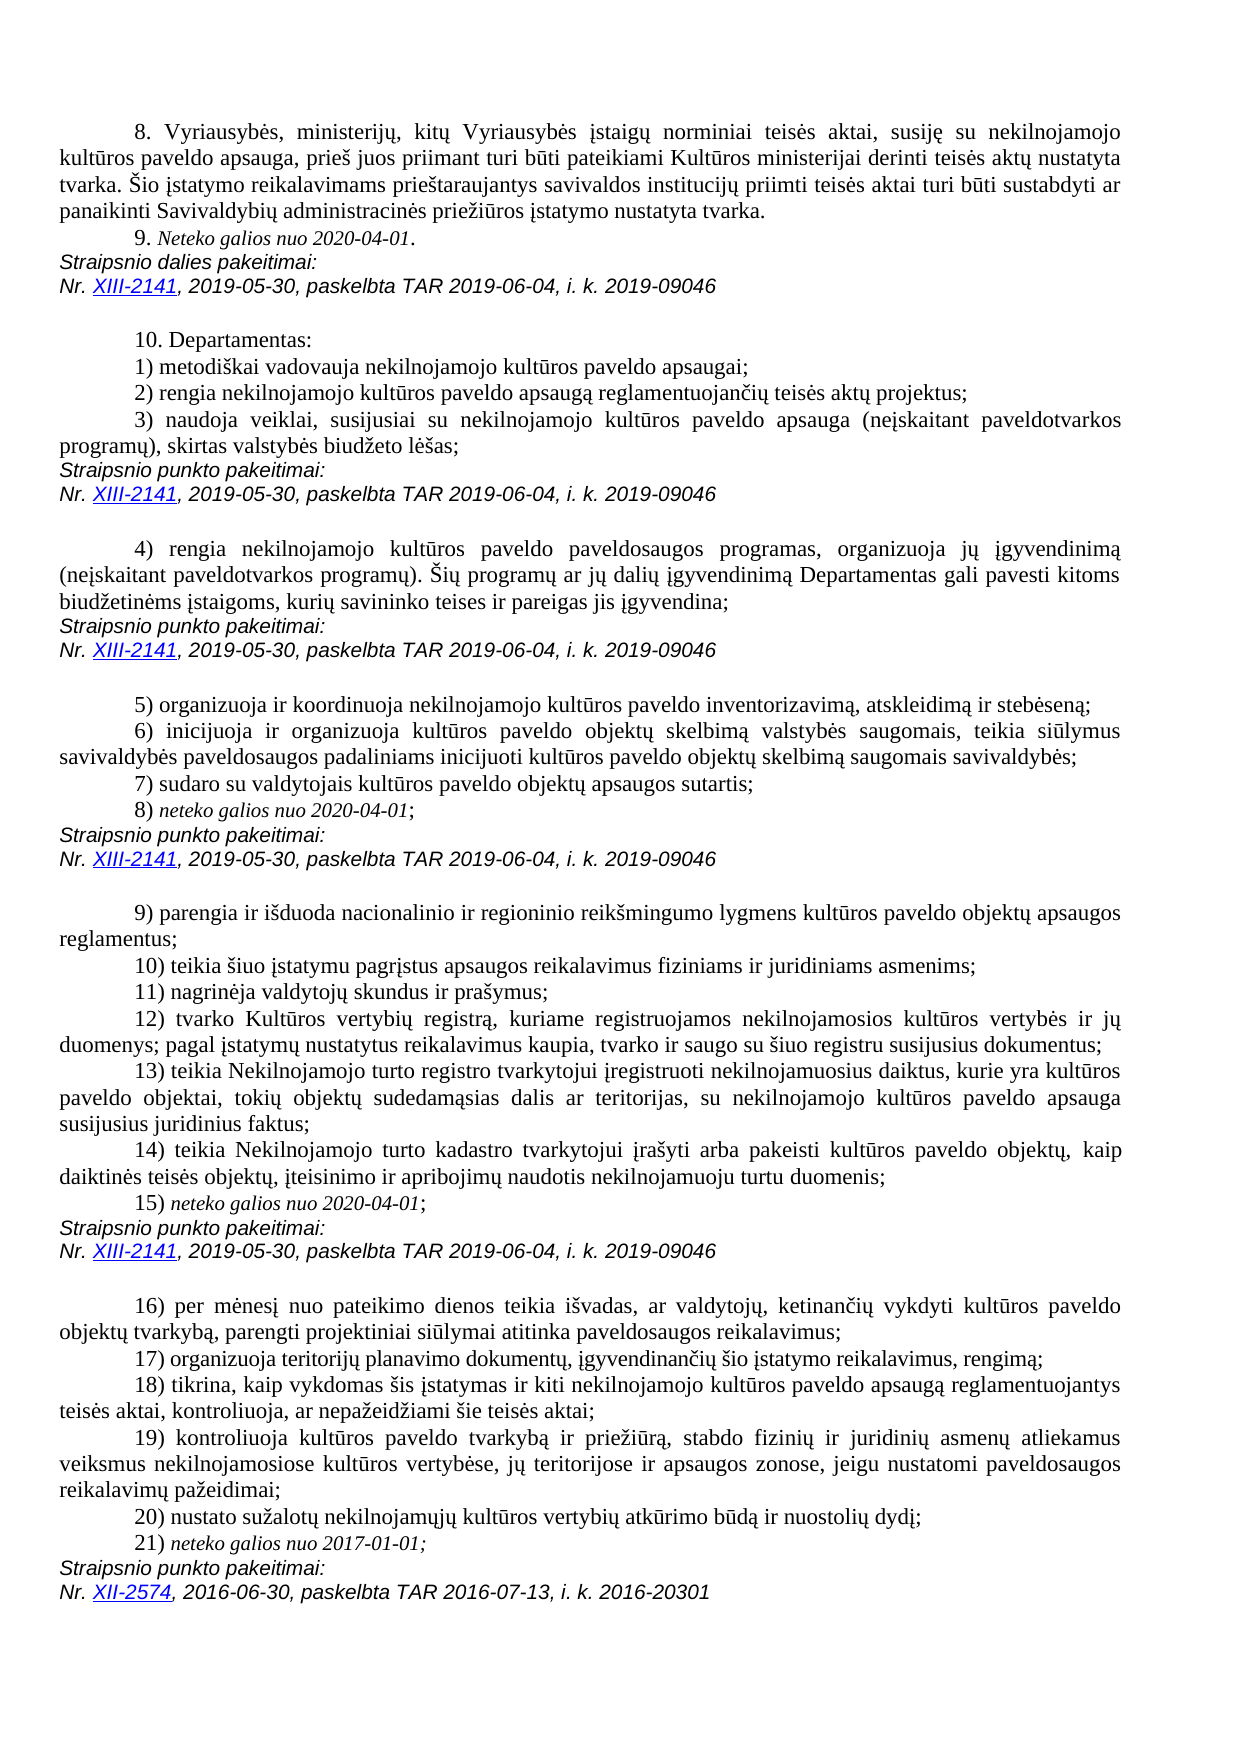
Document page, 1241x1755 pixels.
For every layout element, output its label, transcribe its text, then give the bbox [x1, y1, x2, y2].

text 10) teikia šiuo įstatymu pagrįstus apsaugos reikalavimus fiziniams ir juridiniams asmenims; [59, 952, 1122, 978]
text 3) naudoja veiklai, susijusiai su nekilnojamojo kultūros paveldo apsauga (neįskaitant paveldotvarkos programų), skirtas valstybės biudžeto lėšas; [59, 406, 1122, 458]
text 16) per mėnesį nuo pateikimo dienos teikia išvadas, ar valdytojų, ketinančių vykdyti kultūros paveldo objektų tvarkybą, parengti projektiniai siūlymai atitinka paveldosaugos reikalavimus; [59, 1292, 1122, 1345]
text 11) nagrinėja valdytojų skundus ir prašymus; [59, 978, 1122, 1004]
text Straipsnio dalies pakeitimai: [59, 250, 1122, 274]
text Straipsnio punkto pakeitimai: [59, 1556, 1122, 1579]
text 4) rengia nekilnojamojo kultūros paveldo paveldosaugos programas, organizuoja jų įgyvendinimą (neįskaitant paveldotvarkos programų). Šių programų ar jų dalių įgyvendinimą Departamentas gali pavesti kitoms biudžetinėms įstaigoms, kurių savininko teises ir pareigas jis įgyvendina; [59, 535, 1122, 614]
text Straipsnio punkto pakeitimai: [59, 822, 1122, 846]
text 9. Neteko galios nuo 2020-04-01. [59, 223, 1122, 250]
text Nr. XIII-2141, 2019-05-30, paskelbta TAR 2019-06-04, i. k. 2019-09046 [59, 846, 1122, 870]
text 18) tikrina, kaip vykdomas šis įstatymas ir kiti nekilnojamojo kultūros paveldo apsaugą reglamentuojantys teisės aktai, kontroliuoja, ar nepažeidžiami šie teisės aktai; [59, 1371, 1122, 1424]
text 13) teikia Nekilnojamojo turto registro tvarkytojui įregistruoti nekilnojamuosius daiktus, kurie yra kultūros paveldo objektai, tokių objektų sudedamąsias dalis ar teritorijas, su nekilnojamojo kultūros paveldo apsauga susijusius juridinius faktus; [59, 1057, 1122, 1136]
text 5) organizuoja ir koordinuoja nekilnojamojo kultūros paveldo inventorizavimą, atskleidimą ir stebėseną; [59, 691, 1122, 717]
text 6) inicijuoja ir organizuoja kultūros paveldo objektų skelbimą valstybės saugomais, teikia siūlymus savivaldybės paveldosaugos padaliniams inicijuoti kultūros paveldo objektų skelbimą saugomais savivaldybės; [59, 717, 1122, 770]
text 12) tvarko Kultūros vertybių registrą, kuriame registruojamos nekilnojamosios kultūros vertybės ir jų duomenys; pagal įstatymų nustatytus reikalavimus kaupia, tvarko ir saugo su šiuo registru susijusius dokumentus; [59, 1004, 1122, 1057]
text Nr. XIII-2141, 2019-05-30, paskelbta TAR 2019-06-04, i. k. 2019-09046 [59, 274, 1122, 298]
text Straipsnio punkto pakeitimai: [59, 1215, 1122, 1239]
text 14) teikia Nekilnojamojo turto kadastro tvarkytojui įrašyti arba pakeisti kultūros paveldo objektų, kaip daiktinės teisės objektų, įteisinimo ir apribojimų naudotis nekilnojamuoju turtu duomenis; [59, 1136, 1122, 1189]
text Nr. XIII-2141, 2019-05-30, paskelbta TAR 2019-06-04, i. k. 2019-09046 [59, 1239, 1122, 1263]
text Straipsnio punkto pakeitimai: [59, 458, 1122, 482]
text 2) rengia nekilnojamojo kultūros paveldo apsaugą reglamentuojančių teisės aktų projektus; [59, 379, 1122, 406]
text 8. Vyriausybės, ministerijų, kitų Vyriausybės įstaigų norminiai teisės aktai, susiję su nekilnojamojo kultūros paveldo apsauga, prieš juos priimant turi būti pateikiami Kultūros ministerijai derinti teisės aktų nustatyta tvarka. Šio įstatymo reikalavimams prieštaraujantys savivaldos institucijų priimti teisės aktai turi būti sustabdyti ar panaikinti Savivaldybių administracinės priežiūros įstatymo nustatyta tvarka. [59, 118, 1122, 223]
text 7) sudaro su valdytojais kultūros paveldo objektų apsaugos sutartis; [59, 770, 1122, 796]
text 8) neteko galios nuo 2020-04-01; [59, 796, 1122, 822]
text Nr. XII-2574, 2016-06-30, paskelbta TAR 2016-07-13, i. k. 2016-20301 [59, 1579, 1122, 1603]
text 20) nustato sužalotų nekilnojamųjų kultūros vertybių atkūrimo būdą ir nuostolių dydį; [59, 1503, 1122, 1529]
text Nr. XIII-2141, 2019-05-30, paskelbta TAR 2019-06-04, i. k. 2019-09046 [59, 638, 1122, 662]
text 19) kontroliuoja kultūros paveldo tvarkybą ir priežiūrą, stabdo fizinių ir juridinių asmenų atliekamus veiksmus nekilnojamosiose kultūros vertybėse, jų teritorijose ir apsaugos zonose, jeigu nustatomi paveldosaugos reikalavimų pažeidimai; [59, 1424, 1122, 1503]
text 21) neteko galios nuo 2017-01-01; [59, 1529, 1122, 1556]
text Straipsnio punkto pakeitimai: [59, 614, 1122, 638]
text 15) neteko galios nuo 2020-04-01; [59, 1189, 1122, 1215]
text 1) metodiškai vadovauja nekilnojamojo kultūros paveldo apsaugai; [59, 353, 1122, 379]
text Nr. XIII-2141, 2019-05-30, paskelbta TAR 2019-06-04, i. k. 2019-09046 [59, 482, 1122, 506]
text 9) parengia ir išduoda nacionalinio ir regioninio reikšmingumo lygmens kultūros paveldo objektų apsaugos reglamentus; [59, 899, 1122, 952]
text 17) organizuoja teritorijų planavimo dokumentų, įgyvendinančių šio įstatymo reikalavimus, rengimą; [59, 1345, 1122, 1371]
text 10. Departamentas: [59, 327, 1122, 353]
